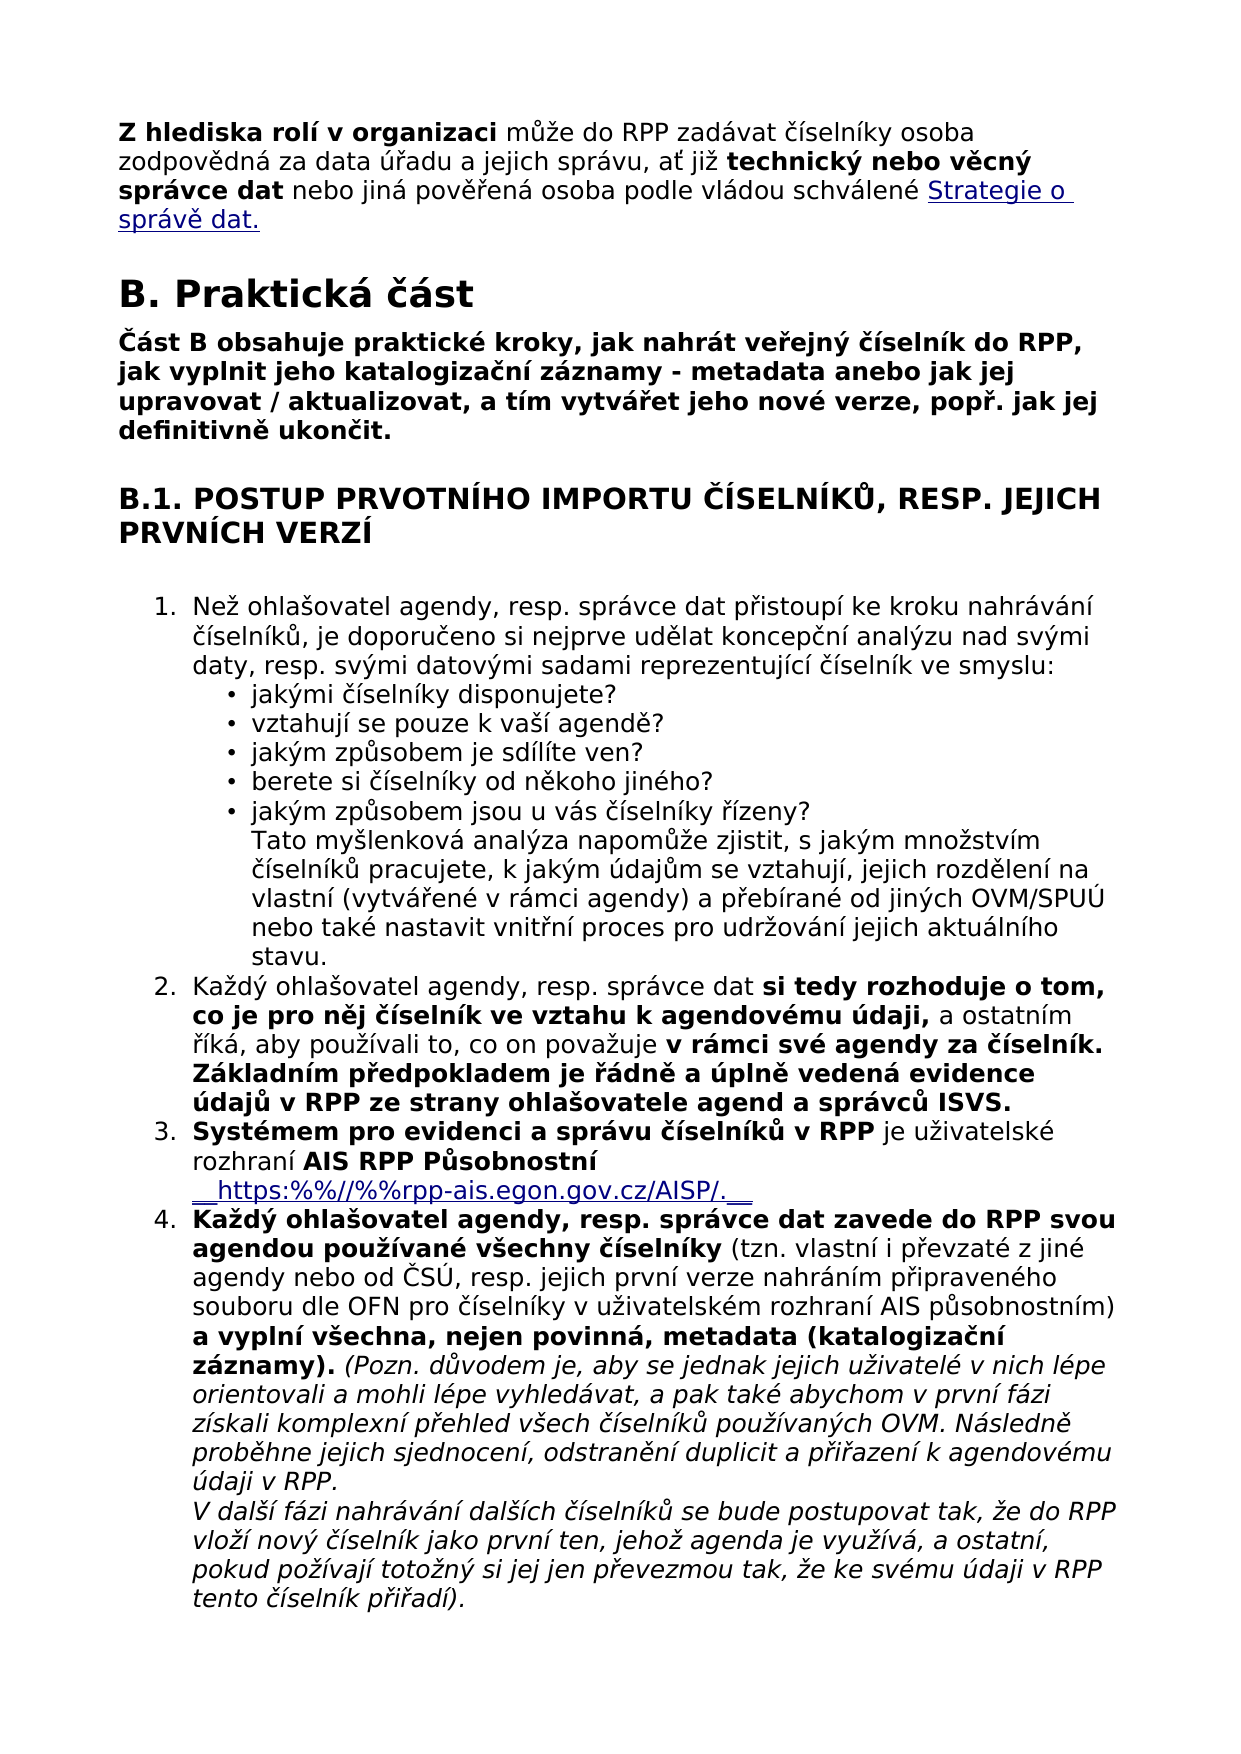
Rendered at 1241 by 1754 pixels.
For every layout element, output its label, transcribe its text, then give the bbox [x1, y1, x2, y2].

list jakým způsobem je sdílíte ven? [236, 738, 1122, 767]
list Systémem pro evidenci a správu číselníků v RPP je uživatelské rozhraní AIS RPP Působnostní __https:%%//%%rpp-ais.egon.gov.cz/AISP/.__ [177, 1117, 1122, 1205]
list vztahují se pouze k vaší agendě? [236, 709, 1122, 738]
text Z hlediska rolí v organizaci může do RPP zadávat číselníky osoba zodpovědná za data úřadu a jejich správu, ať již technický nebo věcný správce dat nebo jiná pověřená osoba podle vládou schválené Strategie o správě dat. [118, 118, 1122, 235]
text Část B obsahuje praktické kroky, jak nahrát veřejný číselník do RPP, jak vyplnit jeho katalogizační záznamy - metadata anebo jak jej upravovat / aktualizovat, a tím vytvářet jeho nové verze, popř. jak jej definitivně ukončit. [118, 328, 1122, 445]
subtitle B.1. POSTUP PRVOTNÍHO IMPORTU ČÍSELNÍKŮ, RESP. JEJICH PRVNÍCH VERZÍ [118, 483, 1122, 551]
list Každý ohlašovatel agendy, resp. správce dat si tedy rozhoduje o tom, co je pro něj číselník ve vztahu k agendovému údaji, a ostatním říká, aby používali to, co on považuje v rámci své agendy za číselník. Základním předpokladem je řádně a úplně vedená evidence údajů v RPP ze strany ohlašovatele agend a správců ISVS. [177, 972, 1122, 1117]
list jakým způsobem jsou u vás číselníky řízeny? Tato myšlenková analýza napomůže zjistit, s jakým množstvím číselníků pracujete, k jakým údajům se vztahují, jejich rozdělení na vlastní (vytvářené v rámci agendy) a přebírané od jiných OVM/SPUÚ nebo také nastavit vnitřní proces pro udržování jejich aktuálního stavu. [236, 797, 1122, 972]
list Každý ohlašovatel agendy, resp. správce dat zavede do RPP svou agendou používané všechny číselníky (tzn. vlastní i převzaté z jiné agendy nebo od ČSÚ, resp. jejich první verze nahráním připraveného souboru dle OFN pro číselníky v uživatelském rozhraní AIS působnostním) a vyplní všechna, nejen povinná, metadata (katalogizační záznamy). (Pozn. důvodem je, aby se jednak jejich uživatelé v nich lépe orientovali a mohli lépe vyhledávat, a pak také abychom v první fázi získali komplexní přehled všech číselníků používaných OVM. Následně proběhne jejich sjednocení, odstranění duplicit a přiřazení k agendovému údaji v RPP. V další fázi nahrávání dalších číselníků se bude postupovat tak, že do RPP vloží nový číselník jako první ten, jehož agenda je využívá, a ostatní, pokud požívají totožný si jej jen převezmou tak, že ke svému údaji v RPP tento číselník přiřadí). [177, 1205, 1122, 1613]
list Než ohlašovatel agendy, resp. správce dat přistoupí ke kroku nahrávání číselníků, je doporučeno si nejprve udělat koncepční analýzu nad svými daty, resp. svými datovými sadami reprezentující číselník ve smyslu: [177, 592, 1122, 680]
subtitle B. Praktická část [118, 272, 1122, 316]
list jakými číselníky disponujete? [236, 680, 1122, 709]
list berete si číselníky od někoho jiného? [236, 767, 1122, 797]
